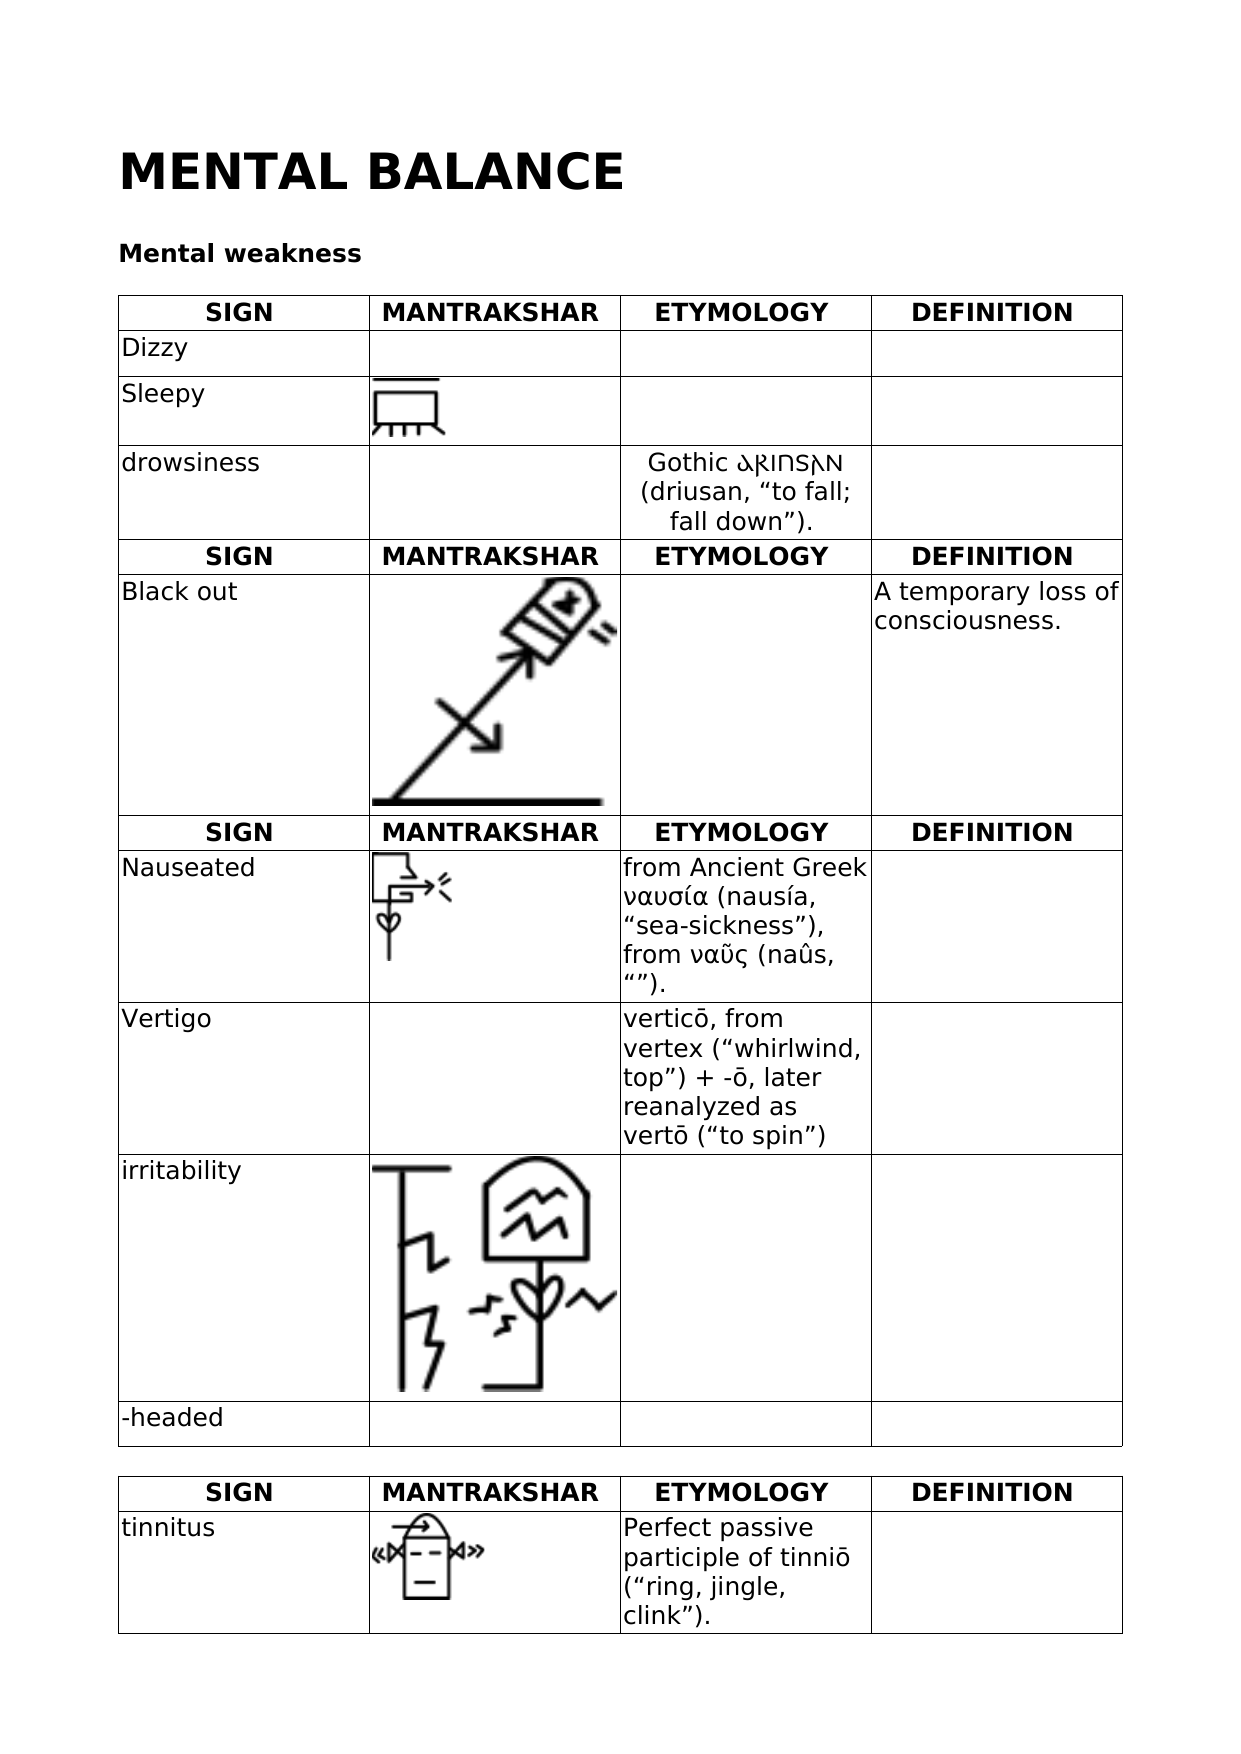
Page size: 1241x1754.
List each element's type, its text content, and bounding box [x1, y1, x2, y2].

table_cell [370, 1003, 620, 1153]
table_cell [621, 1155, 871, 1401]
table_cell [872, 851, 1122, 1002]
table_cell ETYMOLOGY [621, 540, 871, 574]
table_cell [872, 377, 1122, 445]
table_cell tinnitus [119, 1512, 369, 1633]
table_cell drowsiness [119, 446, 369, 539]
table_cell [621, 331, 871, 376]
table_header MANTRAKSHAR [370, 296, 620, 330]
table_cell [872, 1402, 1122, 1446]
table_cell Dizzy [119, 331, 369, 376]
table_cell [621, 1402, 871, 1446]
table_header SIGN [119, 1477, 369, 1511]
table_cell irritability [119, 1155, 369, 1401]
table_cell [872, 331, 1122, 376]
table_header DEFINITION [872, 296, 1122, 330]
table_cell [370, 851, 620, 1002]
picture [372, 378, 446, 437]
table_cell Sleepy [119, 377, 369, 445]
picture [372, 852, 452, 961]
table_cell SIGN [119, 540, 369, 574]
table_header ETYMOLOGY [621, 1477, 871, 1511]
table_cell [370, 575, 620, 815]
table_cell [621, 377, 871, 445]
table_cell [370, 331, 620, 376]
table_cell [872, 1003, 1122, 1153]
subtitle Mental weakness [118, 239, 1122, 268]
table_cell MANTRAKSHAR [370, 540, 620, 574]
table_cell [872, 446, 1122, 539]
table_cell Perfect passive participle of tinniō (“ring, jingle, clink”). [621, 1512, 871, 1633]
table_cell A temporary loss of consciousness. [872, 575, 1122, 815]
table_cell verticō, from vertex (“whirlwind, top”) +‎ -ō, later reanalyzed as vertō (“to spin”) [621, 1003, 871, 1153]
table_cell MANTRAKSHAR [370, 816, 620, 850]
table_cell [370, 446, 620, 539]
table_header DEFINITION [872, 1477, 1122, 1511]
table_cell DEFINITION [872, 540, 1122, 574]
table_cell [872, 1512, 1122, 1633]
table_cell from Ancient Greek ναυσία (nausía, “sea-sickness”), from ναῦς (naûs, “”). [621, 851, 871, 1002]
table_cell DEFINITION [872, 816, 1122, 850]
subtitle MENTAL BALANCE [118, 143, 1122, 201]
table_cell SIGN [119, 816, 369, 850]
table_cell Vertigo [119, 1003, 369, 1153]
table_header ETYMOLOGY [621, 296, 871, 330]
picture [372, 577, 618, 806]
table_cell Nauseated [119, 851, 369, 1002]
picture [372, 1513, 485, 1600]
table_cell [370, 1402, 620, 1446]
table_header MANTRAKSHAR [370, 1477, 620, 1511]
picture [372, 1156, 618, 1392]
table_cell ETYMOLOGY [621, 816, 871, 850]
table_cell [872, 1155, 1122, 1401]
table_cell [370, 377, 620, 445]
table_cell [621, 575, 871, 815]
table_cell Gothic 𐌳𐍂𐌹𐌿𐍃𐌰𐌽 (driusan, “to fall; fall down”). [621, 446, 871, 539]
table_cell Black out [119, 575, 369, 815]
table_cell -headed [119, 1402, 369, 1446]
table_cell [370, 1512, 620, 1633]
table_header SIGN [119, 296, 369, 330]
table_cell [370, 1155, 620, 1401]
